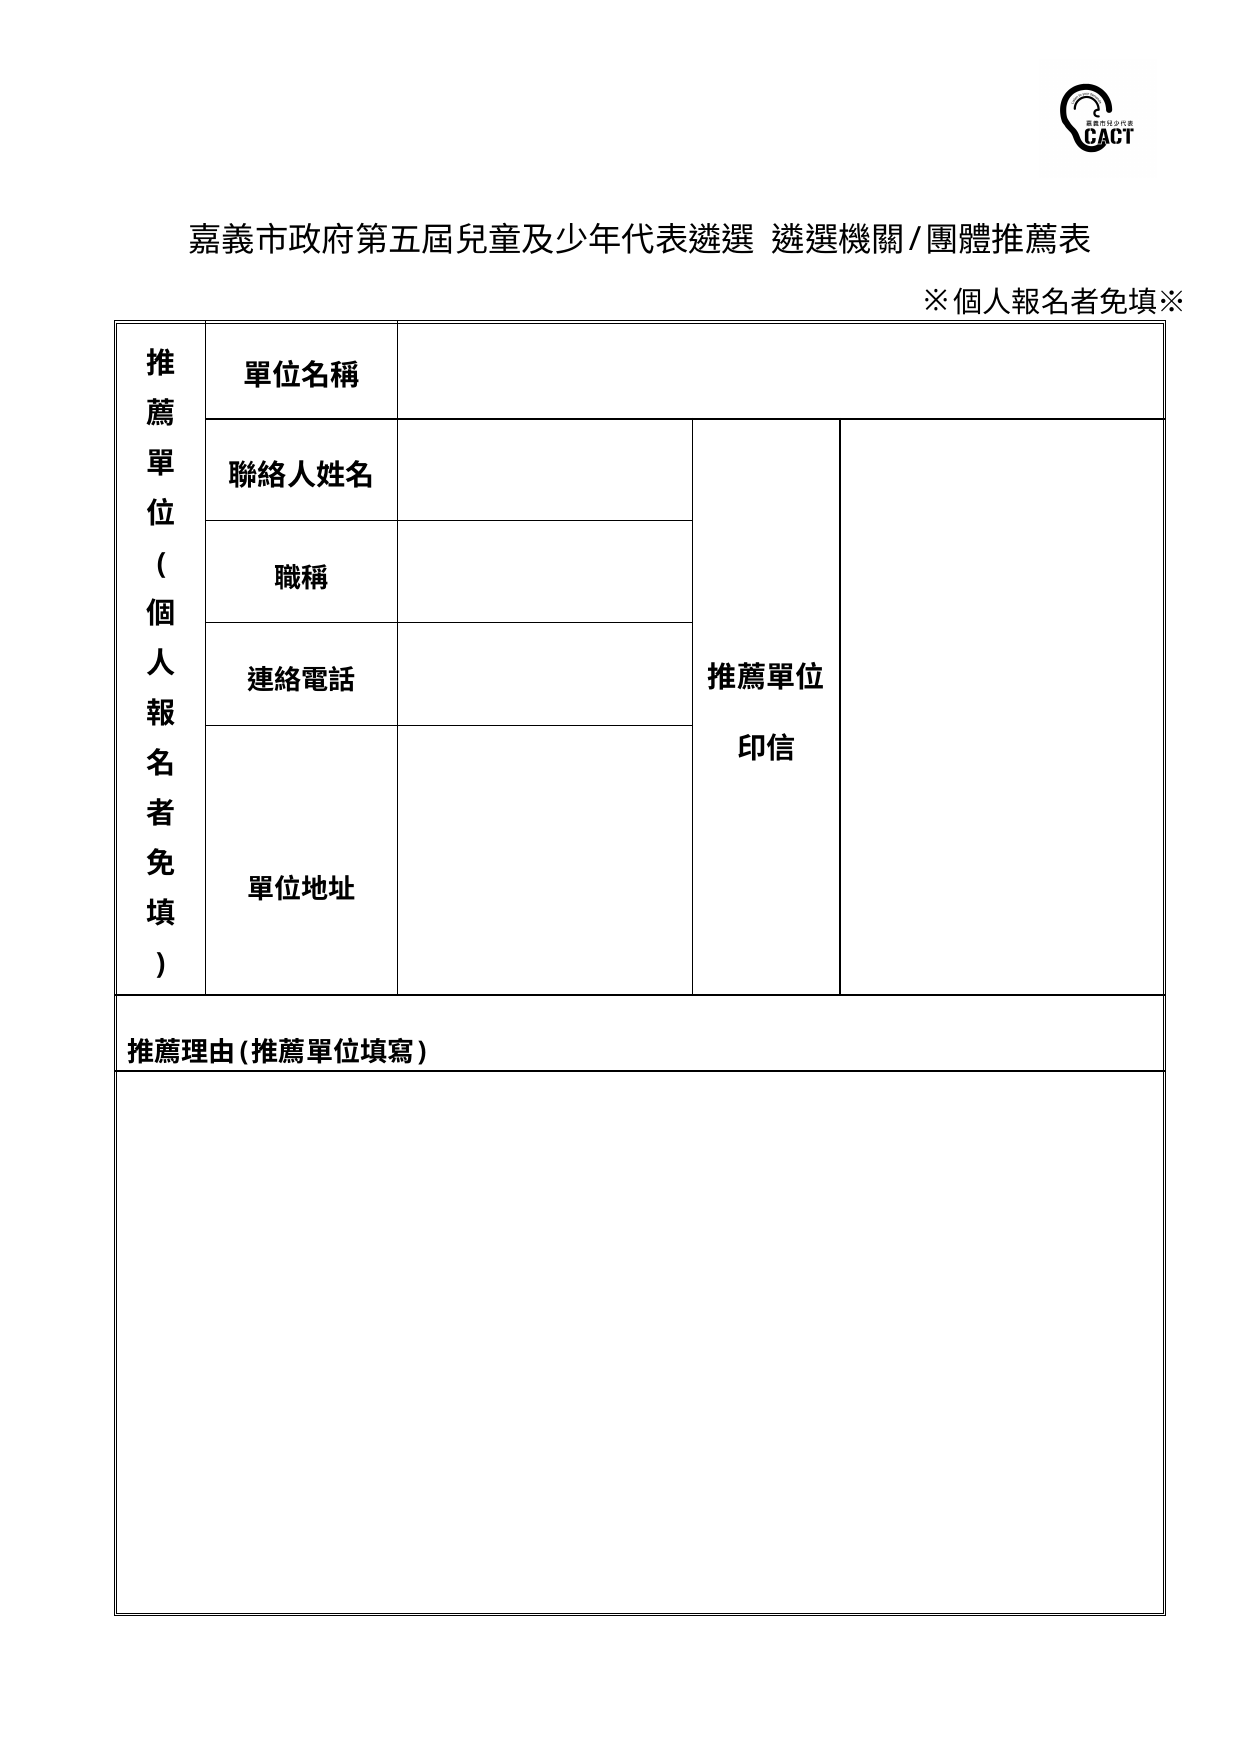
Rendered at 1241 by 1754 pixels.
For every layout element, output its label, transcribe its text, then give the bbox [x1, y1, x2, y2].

table_cell [398, 420, 692, 519]
table_cell 單位地址 [206, 726, 397, 994]
table_cell [398, 726, 692, 994]
text 嘉義市政府第五屆兒童及少年代表遴選 遴選機關/團體推薦表 [187, 195, 1093, 258]
table_cell 推薦單位 印信 [693, 420, 839, 994]
table_cell [398, 521, 692, 621]
text ※個人報名者免填※ [187, 258, 1186, 320]
table_cell 聯絡人姓名 [206, 420, 397, 519]
table_cell 推薦理由(推薦單位填寫) [117, 996, 1163, 1070]
table_header [398, 324, 1163, 418]
table_header 單位名稱 [206, 324, 397, 418]
table_cell [398, 623, 692, 724]
table_header 推薦單位 (個人報名者免填) [117, 324, 205, 994]
table_cell 連絡電話 [206, 623, 397, 724]
table_cell [841, 420, 1163, 994]
table_cell [117, 1072, 1163, 1612]
table_cell 職稱 [206, 521, 397, 621]
